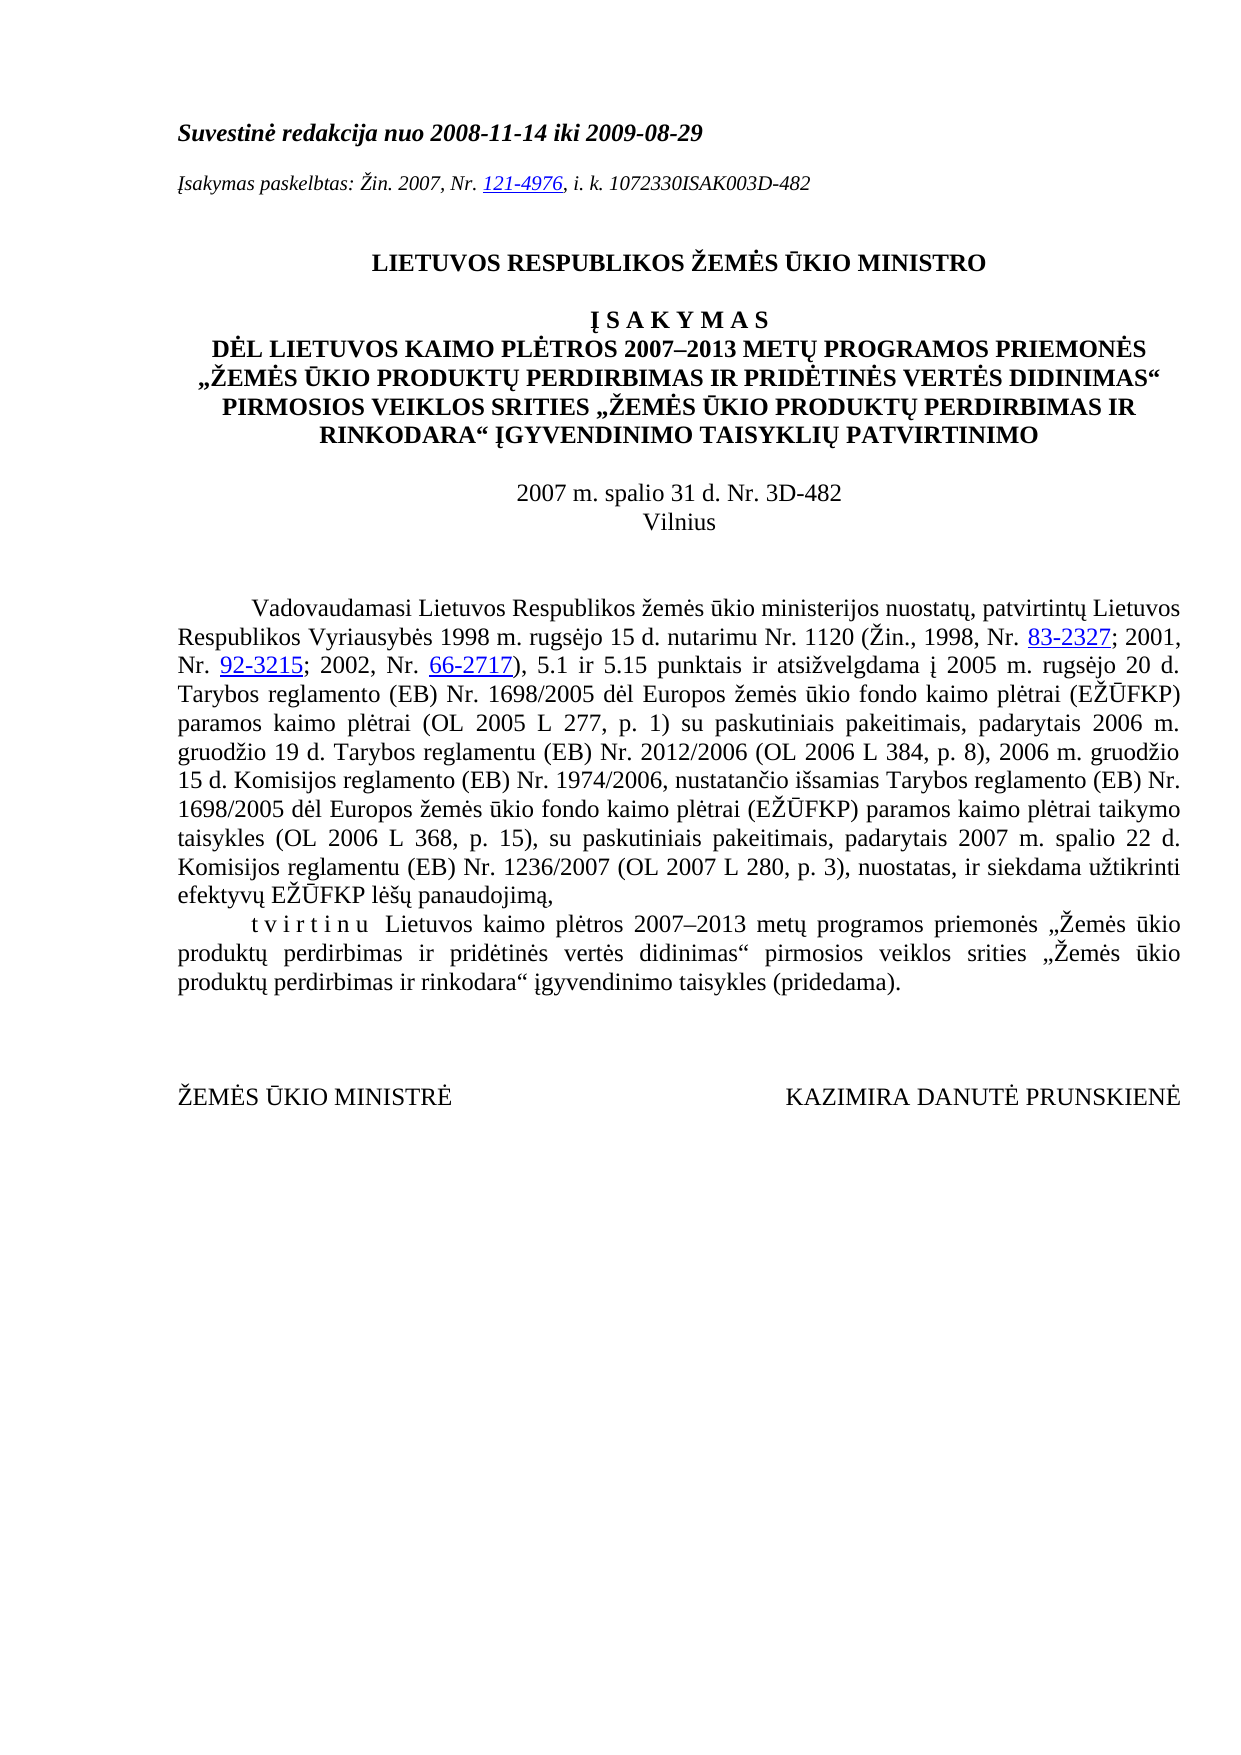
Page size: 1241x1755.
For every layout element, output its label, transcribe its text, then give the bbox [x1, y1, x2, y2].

text Suvestinė redakcija nuo 2008-11-14 iki 2009-08-29 [177, 118, 1181, 147]
text 2007 m. spalio 31 d. Nr. 3D-482 [177, 478, 1181, 507]
text DĖL LIETUVOS KAIMO PLĖTROS 2007–2013 METŲ PROGRAMOS PRIEMONĖS „ŽEMĖS ŪKIO PRODUKTŲ PERDIRBIMAS IR PRIDĖTINĖS VERTĖS DIDINIMAS“ PIRMOSIOS VEIKLOS SRITIES „ŽEMĖS ŪKIO PRODUKTŲ PERDIRBIMAS IR RINKODARA“ ĮGYVENDINIMO TAISYKLIŲ PATVIRTINIMO [177, 334, 1181, 449]
text Vilnius [177, 507, 1181, 535]
text Į S A K Y M A S [177, 305, 1181, 334]
text Įsakymas paskelbtas: Žin. 2007, Nr. 121-4976, i. k. 1072330ISAK003D-482 [177, 171, 1181, 195]
text LIETUVOS RESPUBLIKOS ŽEMĖS ŪKIO MINISTRO [177, 248, 1181, 277]
text ŽEMĖS ŪKIO MINISTRĖ KAZIMIRA DANUTĖ PRUNSKIENĖ [177, 1082, 1181, 1110]
text tvirtinu Lietuvos kaimo plėtros 2007–2013 metų programos priemonės „Žemės ūkio produktų perdirbimas ir pridėtinės vertės didinimas“ pirmosios veiklos srities „Žemės ūkio produktų perdirbimas ir rinkodara“ įgyvendinimo taisykles (pridedama). [177, 909, 1181, 995]
text Vadovaudamasi Lietuvos Respublikos žemės ūkio ministerijos nuostatų, patvirtintų Lietuvos Respublikos Vyriausybės 1998 m. rugsėjo 15 d. nutarimu Nr. 1120 (Žin., 1998, Nr. 83-2327; 2001, Nr. 92-3215; 2002, Nr. 66-2717), 5.1 ir 5.15 punktais ir atsižvelgdama į 2005 m. rugsėjo 20 d. Tarybos reglamento (EB) Nr. 1698/2005 dėl Europos žemės ūkio fondo kaimo plėtrai (EŽŪFKP) paramos kaimo plėtrai (OL 2005 L 277, p. 1) su paskutiniais pakeitimais, padarytais 2006 m. gruodžio 19 d. Tarybos reglamentu (EB) Nr. 2012/2006 (OL 2006 L 384, p. 8), 2006 m. gruodžio 15 d. Komisijos reglamento (EB) Nr. 1974/2006, nustatančio išsamias Tarybos reglamento (EB) Nr. 1698/2005 dėl Europos žemės ūkio fondo kaimo plėtrai (EŽŪFKP) paramos kaimo plėtrai taikymo taisykles (OL 2006 L 368, p. 15), su paskutiniais pakeitimais, padarytais 2007 m. spalio 22 d. Komisijos reglamentu (EB) Nr. 1236/2007 (OL 2007 L 280, p. 3), nuostatas, ir siekdama užtikrinti efektyvų EŽŪFKP lėšų panaudojimą, [177, 593, 1181, 909]
